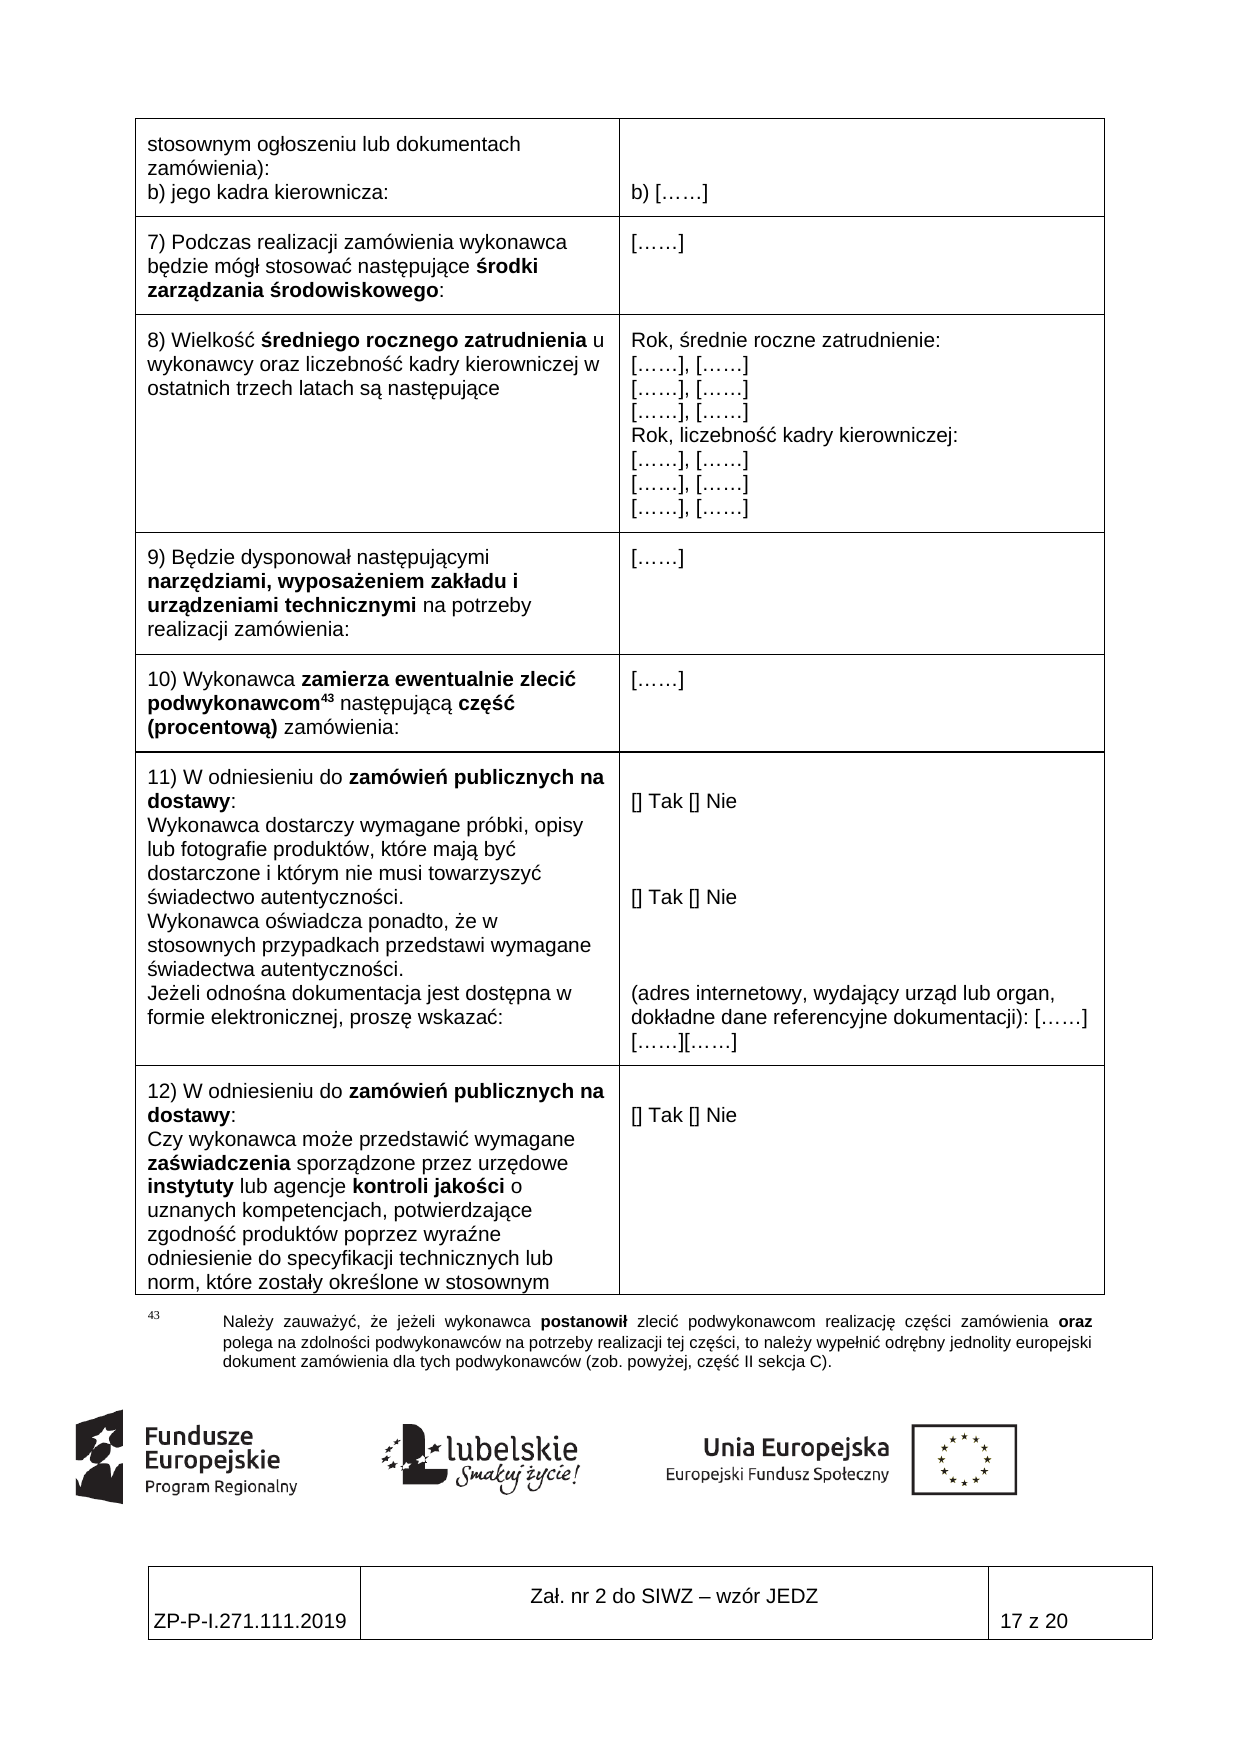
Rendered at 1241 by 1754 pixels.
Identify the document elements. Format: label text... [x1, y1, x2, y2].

table_cell [] Tak [] Nie [] Tak [] Nie (adres internetowy, wydający urząd lub organ, dokładne dane referencyjne dokumentacji): [……][……][……] [620, 753, 1104, 1065]
table_cell 10) Wykonawca zamierza ewentualnie zlecić podwykonawcom następującą część (procentową) zamówienia: [136, 655, 619, 751]
table_cell [……] [620, 655, 1104, 751]
picture [73, 1408, 1018, 1505]
table_cell stosownym ogłoszeniu lub dokumentach zamówienia): b) jego kadra kierownicza: [136, 119, 619, 216]
table_cell 11) W odniesieniu do zamówień publicznych na dostawy: Wykonawca dostarczy wymagane próbki, opisy lub fotografie produktów, które mają być dostarczone i którym nie musi towarzyszyć świadectwo autentyczności. Wykonawca oświadcza ponadto, że w stosownych przypadkach przedstawi wymagane świadectwa autentyczności. Jeżeli odnośna dokumentacja jest dostępna w formie elektronicznej, proszę wskazać: [136, 753, 619, 1065]
table_cell [……] [620, 217, 1104, 314]
table_cell [……] [620, 533, 1104, 653]
table_cell 12) W odniesieniu do zamówień publicznych na dostawy: Czy wykonawca może przedstawić wymagane zaświadczenia sporządzone przez urzędowe instytuty lub agencje kontroli jakości o uznanych kompetencjach, potwierdzające zgodność produktów poprzez wyraźne odniesienie do specyfikacji technicznych lub norm, które zostały określone w stosownym [136, 1066, 619, 1294]
table_cell Rok, średnie roczne zatrudnienie: [……], [……] [……], [……] [……], [……] Rok, liczebność kadry kierowniczej: [……], [……] [……], [……] [……], [……] [620, 315, 1104, 532]
table_cell 8) Wielkość średniego rocznego zatrudnienia u wykonawcy oraz liczebność kadry kierowniczej w ostatnich trzech latach są następujące [136, 315, 619, 532]
table_cell 9) Będzie dysponował następującymi narzędziami, wyposażeniem zakładu i urządzeniami technicznymi na potrzeby realizacji zamówienia: [136, 533, 619, 653]
table_cell 7) Podczas realizacji zamówienia wykonawca będzie mógł stosować następujące środki zarządzania środowiskowego: [136, 217, 619, 314]
table_cell [] Tak [] Nie [620, 1066, 1104, 1294]
table_cell b) [……] [620, 119, 1104, 216]
